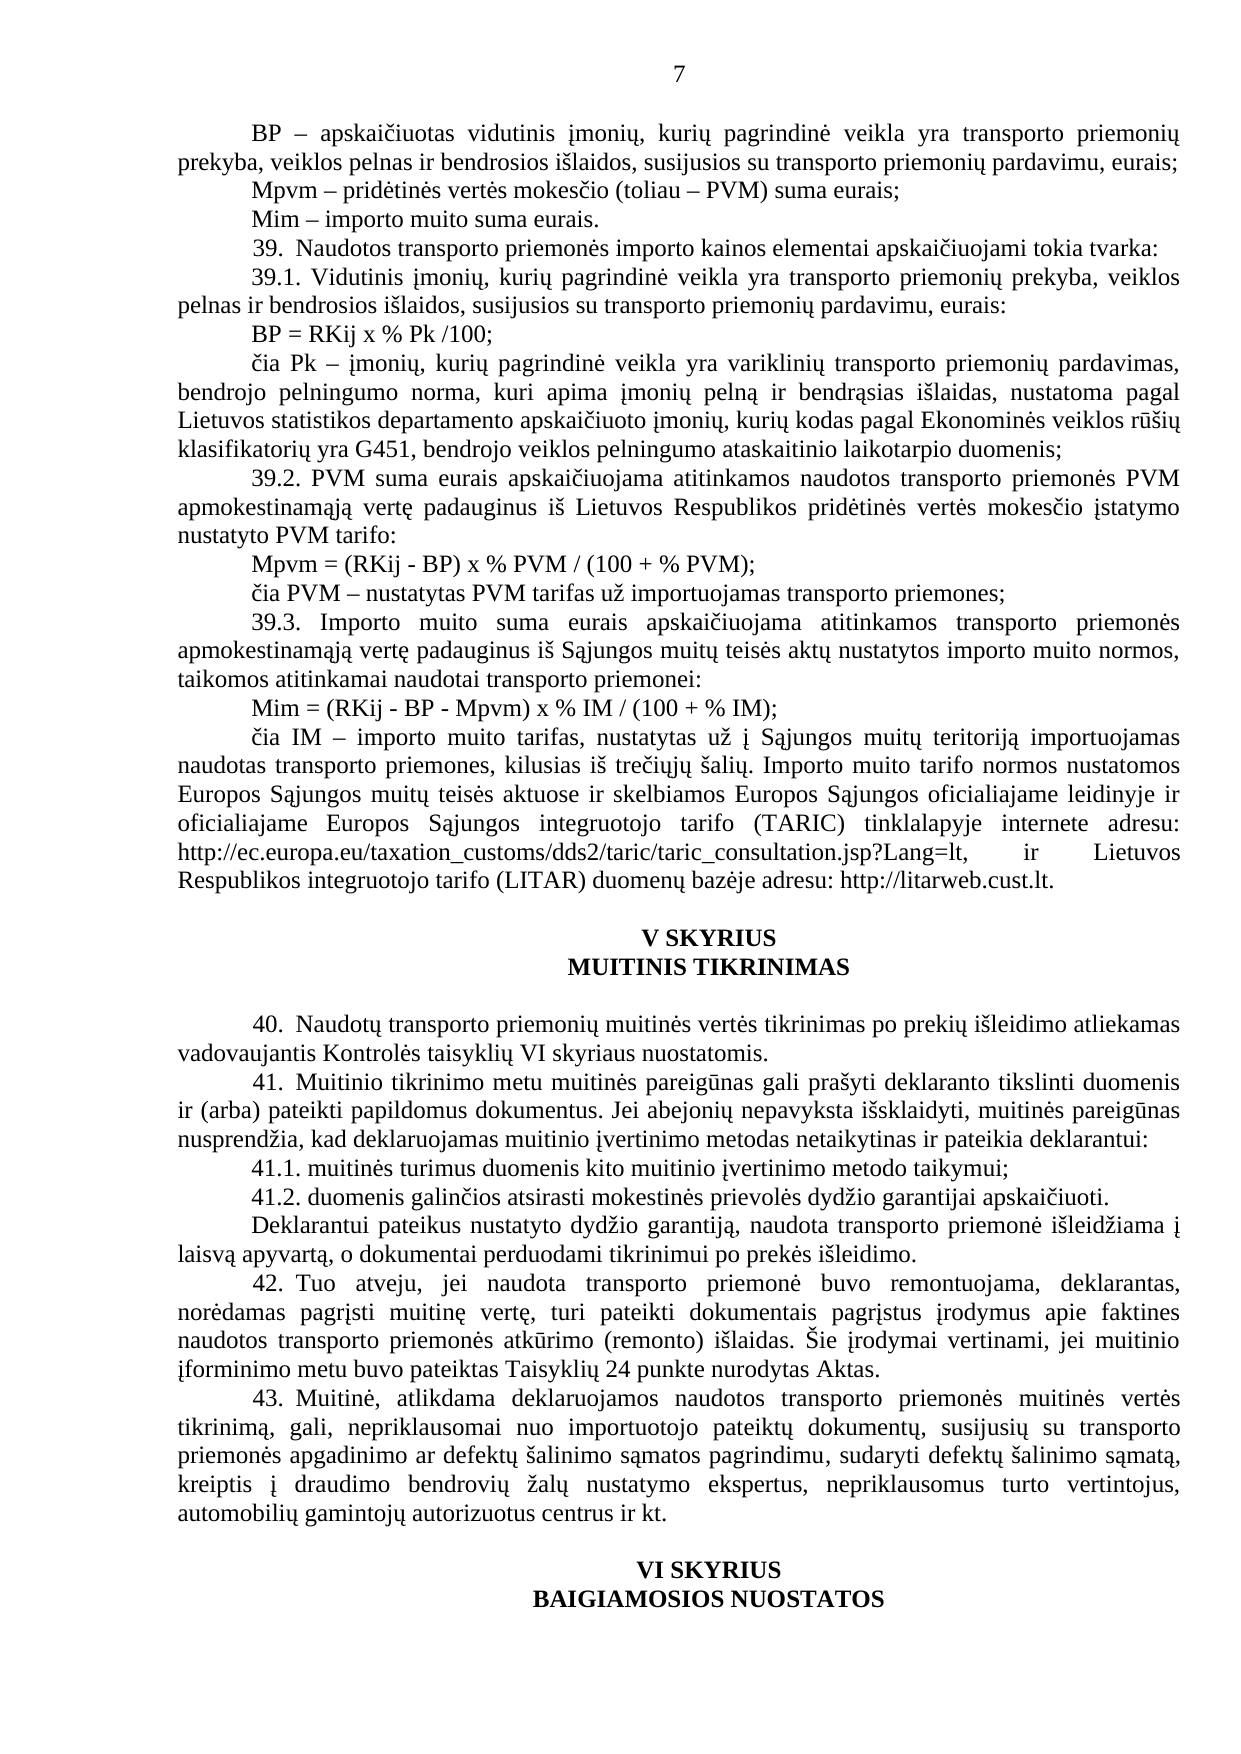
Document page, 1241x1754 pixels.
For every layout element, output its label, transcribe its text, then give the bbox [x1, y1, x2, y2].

text MUITINIS TIKRINIMAS [177, 952, 1181, 981]
text 41.2. duomenis galinčios atsirasti mokestinės prievolės dydžio garantijai apskaičiuoti. [177, 1182, 1181, 1211]
text BP – apskaičiuotas vidutinis įmonių, kurių pagrindinė veikla yra transporto priemonių prekyba, veiklos pelnas ir bendrosios išlaidos, susijusios su transporto priemonių pardavimu, eurais; [177, 118, 1181, 176]
text Mpvm – pridėtinės vertės mokesčio (toliau – PVM) suma eurais; [177, 176, 1181, 204]
text 39. Naudotos transporto priemonės importo kainos elementai apskaičiuojami tokia tvarka: [177, 233, 1181, 262]
text Mim = (RKij - BP - Mpvm) x % IM / (100 + % IM); [177, 693, 1181, 722]
text Mim – importo muito suma eurais. [177, 204, 1181, 233]
text V SKYRIUS [177, 923, 1181, 952]
text Mpvm = (RKij - BP) x % PVM / (100 + % PVM); [177, 549, 1181, 578]
text 39.1. Vidutinis įmonių, kurių pagrindinė veikla yra transporto priemonių prekyba, veiklos pelnas ir bendrosios išlaidos, susijusios su transporto priemonių pardavimu, eurais: [177, 262, 1181, 319]
text čia IM – importo muito tarifas, nustatytas už į Sąjungos muitų teritoriją importuojamas naudotas transporto priemones, kilusias iš trečiųjų šalių. Importo muito tarifo normos nustatomos Europos Sąjungos muitų teisės aktuose ir skelbiamos Europos Sąjungos oficialiajame leidinyje ir oficialiajame Europos Sąjungos integruotojo tarifo (TARIC) tinklalapyje internete adresu: http://ec.europa.eu/taxation_customs/dds2/taric/taric_consultation.jsp?Lang=lt, ir Lietuvos Respublikos integruotojo tarifo (LITAR) duomenų bazėje adresu: http://litarweb.cust.lt. [177, 722, 1181, 894]
text 40. Naudotų transporto priemonių muitinės vertės tikrinimas po prekių išleidimo atliekamas vadovaujantis Kontrolės taisyklių VI skyriaus nuostatomis. [177, 1009, 1181, 1067]
text Deklarantui pateikus nustatyto dydžio garantiją, naudota transporto priemonė išleidžiama į laisvą apyvartą, o dokumentai perduodami tikrinimui po prekės išleidimo. [177, 1211, 1181, 1268]
text čia PVM – nustatytas PVM tarifas už importuojamas transporto priemones; [177, 578, 1181, 607]
text 39.2. PVM suma eurais apskaičiuojama atitinkamos naudotos transporto priemonės PVM apmokestinamąją vertę padauginus iš Lietuvos Respublikos pridėtinės vertės mokesčio įstatymo nustatyto PVM tarifo: [177, 463, 1181, 549]
text 42. Tuo atveju, jei naudota transporto priemonė buvo remontuojama, deklarantas, norėdamas pagrįsti muitinę vertę, turi pateikti dokumentais pagrįstus įrodymus apie faktines naudotos transporto priemonės atkūrimo (remonto) išlaidas. Šie įrodymai vertinami, jei muitinio įforminimo metu buvo pateiktas Taisyklių 24 punkte nurodytas Aktas. [177, 1268, 1181, 1383]
text 41.1. muitinės turimus duomenis kito muitinio įvertinimo metodo taikymui; [177, 1153, 1181, 1182]
text 41. Muitinio tikrinimo metu muitinės pareigūnas gali prašyti deklaranto tikslinti duomenis ir (arba) pateikti papildomus dokumentus. Jei abejonių nepavyksta išsklaidyti, muitinės pareigūnas nusprendžia, kad deklaruojamas muitinio įvertinimo metodas netaikytinas ir pateikia deklarantui: [177, 1067, 1181, 1153]
text 43. Muitinė, atlikdama deklaruojamos naudotos transporto priemonės muitinės vertės tikrinimą, gali, nepriklausomai nuo importuotojo pateiktų dokumentų, susijusių su transporto priemonės apgadinimo ar defektų šalinimo sąmatos pagrindimu, sudaryti defektų šalinimo sąmatą, kreiptis į draudimo bendrovių žalų nustatymo ekspertus, nepriklausomus turto vertintojus, automobilių gamintojų autorizuotus centrus ir kt. [177, 1383, 1181, 1527]
text čia Pk – įmonių, kurių pagrindinė veikla yra variklinių transporto priemonių pardavimas, bendrojo pelningumo norma, kuri apima įmonių pelną ir bendrąsias išlaidas, nustatoma pagal Lietuvos statistikos departamento apskaičiuoto įmonių, kurių kodas pagal Ekonominės veiklos rūšių klasifikatorių yra G451, bendrojo veiklos pelningumo ataskaitinio laikotarpio duomenis; [177, 348, 1181, 463]
text BP = RKij x % Pk /100; [177, 319, 1181, 348]
text VI SKYRIUS [177, 1556, 1181, 1584]
text BAIGIAMOSIOS NUOSTATOS [177, 1584, 1181, 1613]
text 39.3. Importo muito suma eurais apskaičiuojama atitinkamos transporto priemonės apmokestinamąją vertę padauginus iš Sąjungos muitų teisės aktų nustatytos importo muito normos, taikomos atitinkamai naudotai transporto priemonei: [177, 607, 1181, 693]
